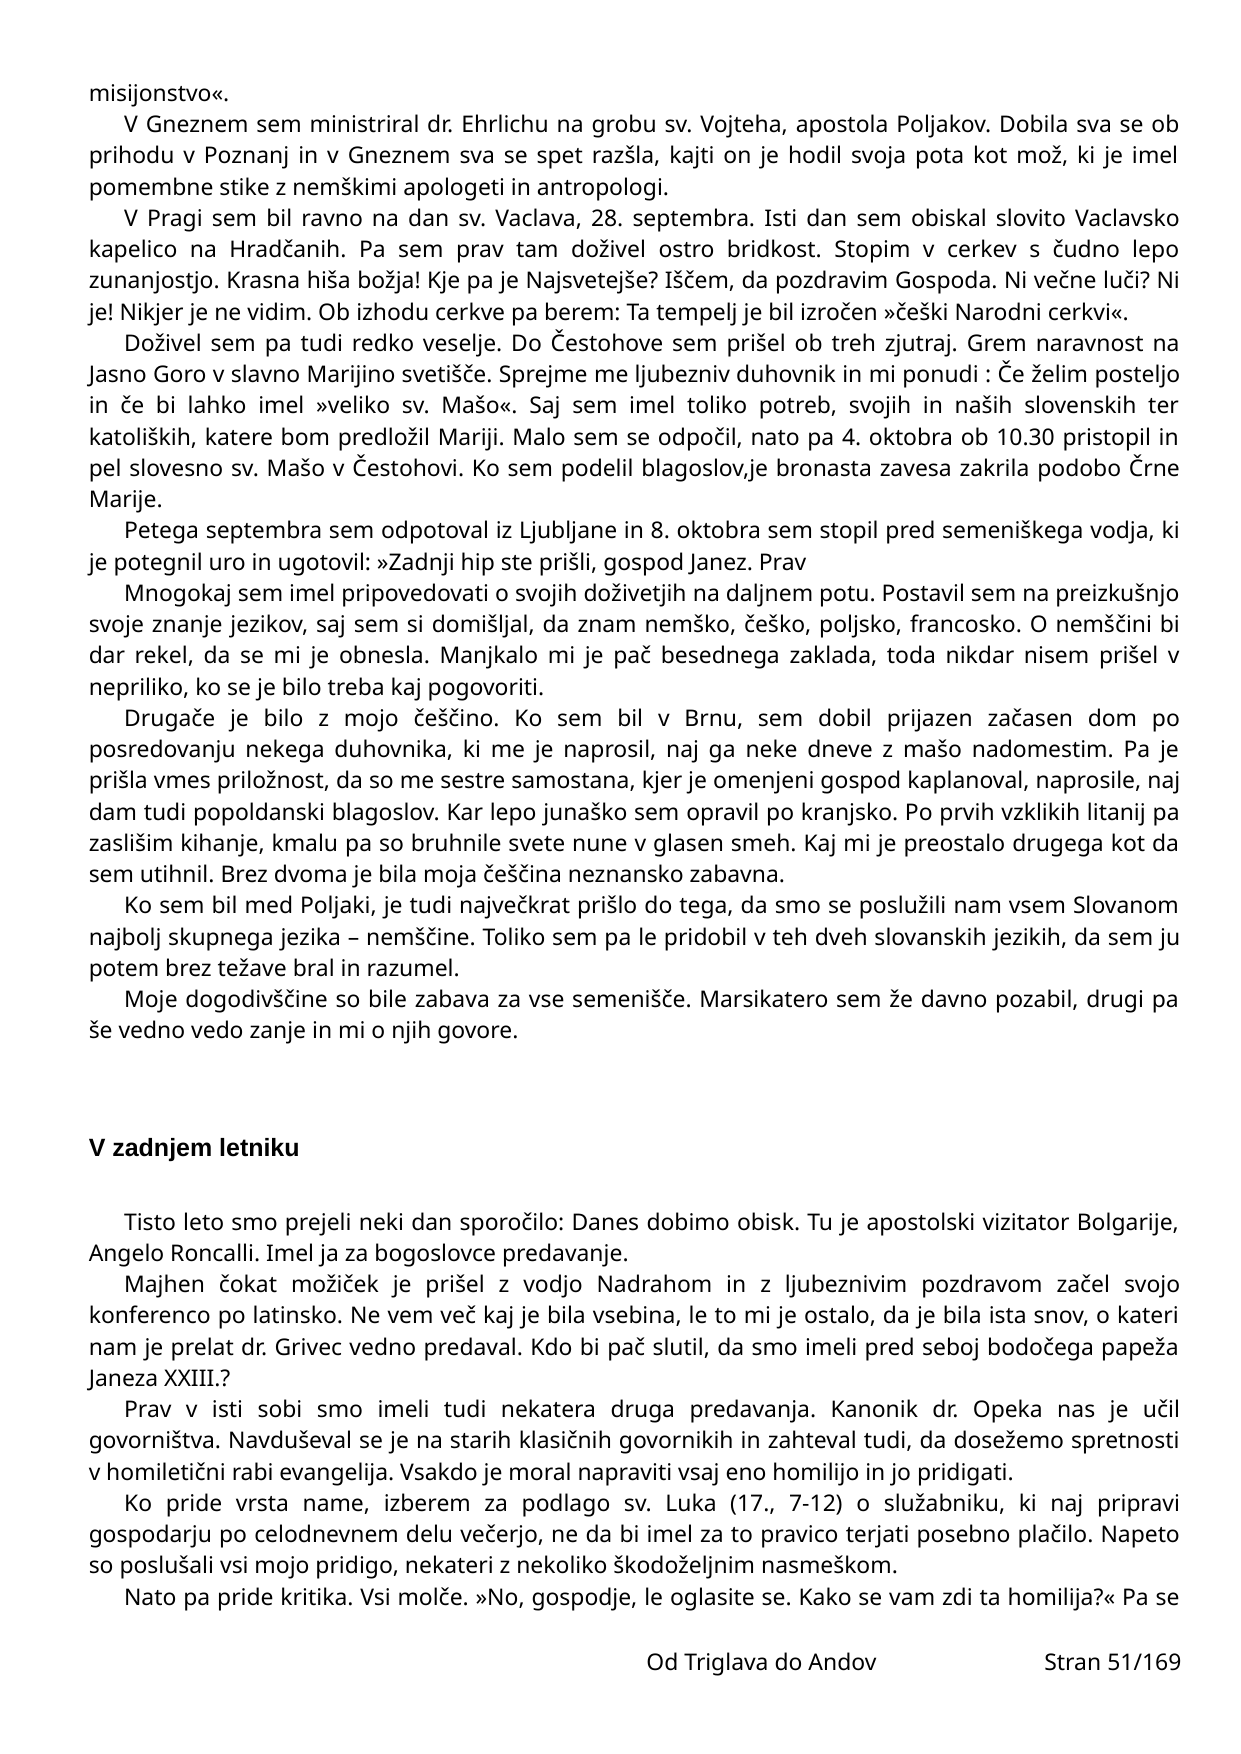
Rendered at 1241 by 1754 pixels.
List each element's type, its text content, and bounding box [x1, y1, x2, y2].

subtitle V zadnjem letniku [88, 1133, 1181, 1162]
text Moje dogodivščine so bile zabava za vse semenišče. Marsikatero sem že davno pozabil, drugi pa še vedno vedo zanje in mi o njih govore. [88, 983, 1181, 1046]
text Doživel sem pa tudi redko veselje. Do Čestohove sem prišel ob treh zjutraj. Grem naravnost na Jasno Goro v slavno Marijino svetišče. Sprejme me ljubezniv duhovnik in mi ponudi : Če želim posteljo in če bi lahko imel »veliko sv. Mašo«. Saj sem imel toliko potreb, svojih in naših slovenskih ter katoliških, katere bom predložil Mariji. Malo sem se odpočil, nato pa 4. oktobra ob 10.30 pristopil in pel slovesno sv. Mašo v Čestohovi. Ko sem podelil blagoslov,je bronasta zavesa zakrila podobo Črne Marije. [88, 327, 1181, 514]
text Drugače je bilo z mojo češčino. Ko sem bil v Brnu, sem dobil prijazen začasen dom po posredovanju nekega duhovnika, ki me je naprosil, naj ga neke dneve z mašo nadomestim. Pa je prišla vmes priložnost, da so me sestre samostana, kjer je omenjeni gospod kaplanoval, naprosile, naj dam tudi popoldanski blagoslov. Kar lepo junaško sem opravil po kranjsko. Po prvih vzklikih litanij pa zaslišim kihanje, kmalu pa so bruhnile svete nune v glasen smeh. Kaj mi je preostalo drugega kot da sem utihnil. Brez dvoma je bila moja češčina neznansko zabavna. [88, 702, 1181, 889]
text Ko pride vrsta name, izberem za podlago sv. Luka (17., 7-12) o služabniku, ki naj pripravi gospodarju po celodnevnem delu večerjo, ne da bi imel za to pravico terjati posebno plačilo. Napeto so poslušali vsi mojo pridigo, nekateri z nekoliko škodoželjnim nasmeškom. [88, 1487, 1181, 1581]
text Tisto leto smo prejeli neki dan sporočilo: Danes dobimo obisk. Tu je apostolski vizitator Bolgarije, Angelo Roncalli. Imel ja za bogoslovce predavanje. [88, 1206, 1181, 1268]
text Prav v isti sobi smo imeli tudi nekatera druga predavanja. Kanonik dr. Opeka nas je učil govorništva. Navduševal se je na starih klasičnih govornikih in zahteval tudi, da dosežemo spretnosti v homiletični rabi evangelija. Vsakdo je moral napraviti vsaj eno homilijo in jo pridigati. [88, 1393, 1181, 1487]
text Ko sem bil med Poljaki, je tudi največkrat prišlo do tega, da smo se poslužili nam vsem Slovanom najbolj skupnega jezika – nemščine. Toliko sem pa le pridobil v teh dveh slovanskih jezikih, da sem ju potem brez težave bral in razumel. [88, 889, 1181, 983]
text Mnogokaj sem imel pripovedovati o svojih doživetjih na daljnem potu. Postavil sem na preizkušnjo svoje znanje jezikov, saj sem si domišljal, da znam nemško, češko, poljsko, francosko. O nemščini bi dar rekel, da se mi je obnesla. Manjkalo mi je pač besednega zaklada, toda nikdar nisem prišel v nepriliko, ko se je bilo treba kaj pogovoriti. [88, 577, 1181, 702]
text misijonstvo«. [88, 77, 1181, 108]
text V Pragi sem bil ravno na dan sv. Vaclava, 28. septembra. Isti dan sem obiskal slovito Vaclavsko kapelico na Hradčanih. Pa sem prav tam doživel ostro bridkost. Stopim v cerkev s čudno lepo zunanjostjo. Krasna hiša božja! Kje pa je Najsvetejše? Iščem, da pozdravim Gospoda. Ni večne luči? Ni je! Nikjer je ne vidim. Ob izhodu cerkve pa berem: Ta tempelj je bil izročen »češki Narodni cerkvi«. [88, 202, 1181, 327]
text Nato pa pride kritika. Vsi molče. »No, gospodje, le oglasite se. Kako se vam zdi ta homilija?« Pa se [88, 1581, 1181, 1612]
text Majhen čokat možiček je prišel z vodjo Nadrahom in z ljubeznivim pozdravom začel svojo konferenco po latinsko. Ne vem več kaj je bila vsebina, le to mi je ostalo, da je bila ista snov, o kateri nam je prelat dr. Grivec vedno predaval. Kdo bi pač slutil, da smo imeli pred seboj bodočega papeža Janeza XXIII.? [88, 1268, 1181, 1393]
text Petega septembra sem odpotoval iz Ljubljane in 8. oktobra sem stopil pred semeniškega vodja, ki je potegnil uro in ugotovil: »Zadnji hip ste prišli, gospod Janez. Prav [88, 514, 1181, 577]
text V Gneznem sem ministriral dr. Ehrlichu na grobu sv. Vojteha, apostola Poljakov. Dobila sva se ob prihodu v Poznanj in v Gneznem sva se spet razšla, kajti on je hodil svoja pota kot mož, ki je imel pomembne stike z nemškimi apologeti in antropologi. [88, 108, 1181, 202]
